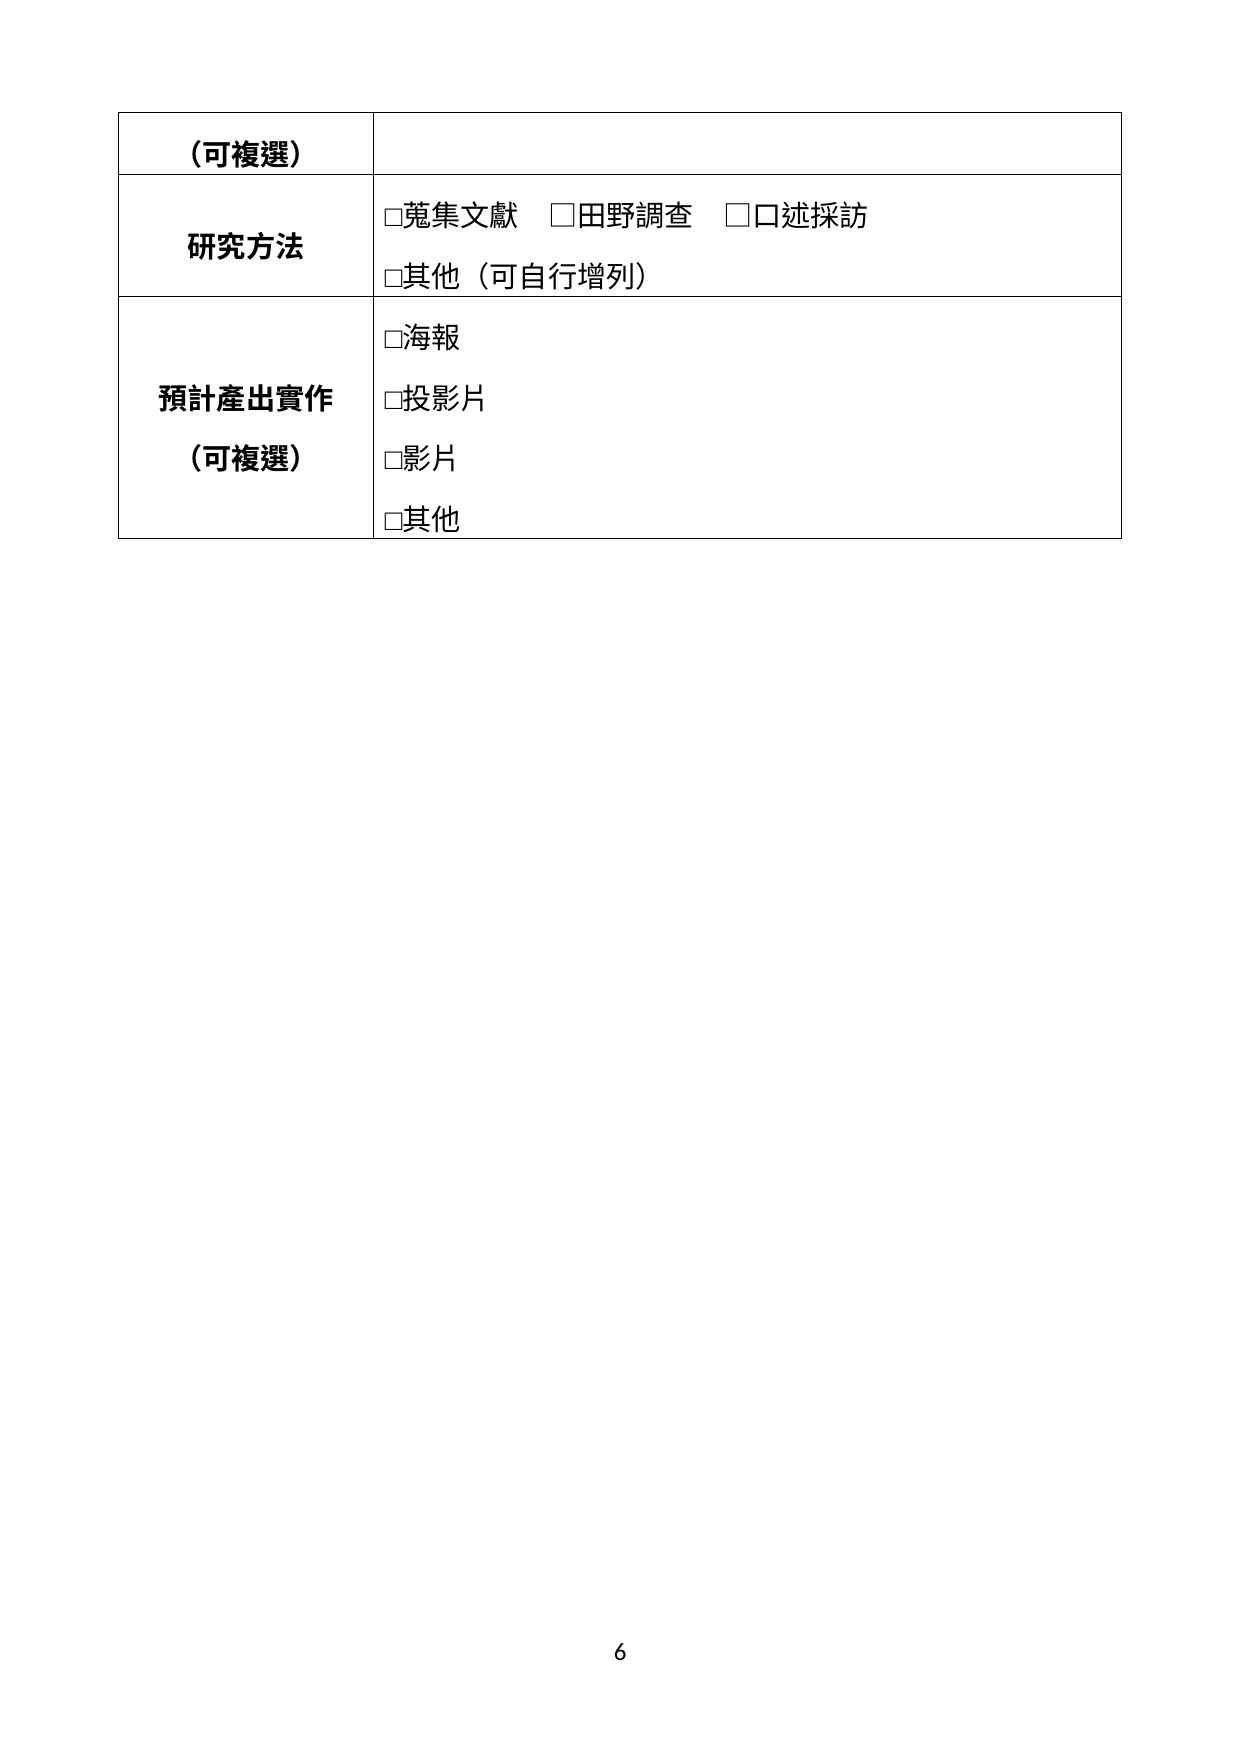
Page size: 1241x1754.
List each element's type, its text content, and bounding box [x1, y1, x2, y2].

table_cell 研究方法 [119, 175, 373, 296]
table_cell （可複選） [119, 113, 373, 174]
table_cell □蒐集文獻 □田野調查 □口述採訪 □其他（可自行增列） [374, 175, 1121, 296]
table_cell [374, 113, 1121, 174]
table_cell 預計產出實作 （可複選） [119, 297, 373, 538]
table_cell □海報 □投影片 □影片 □其他 [374, 297, 1121, 538]
